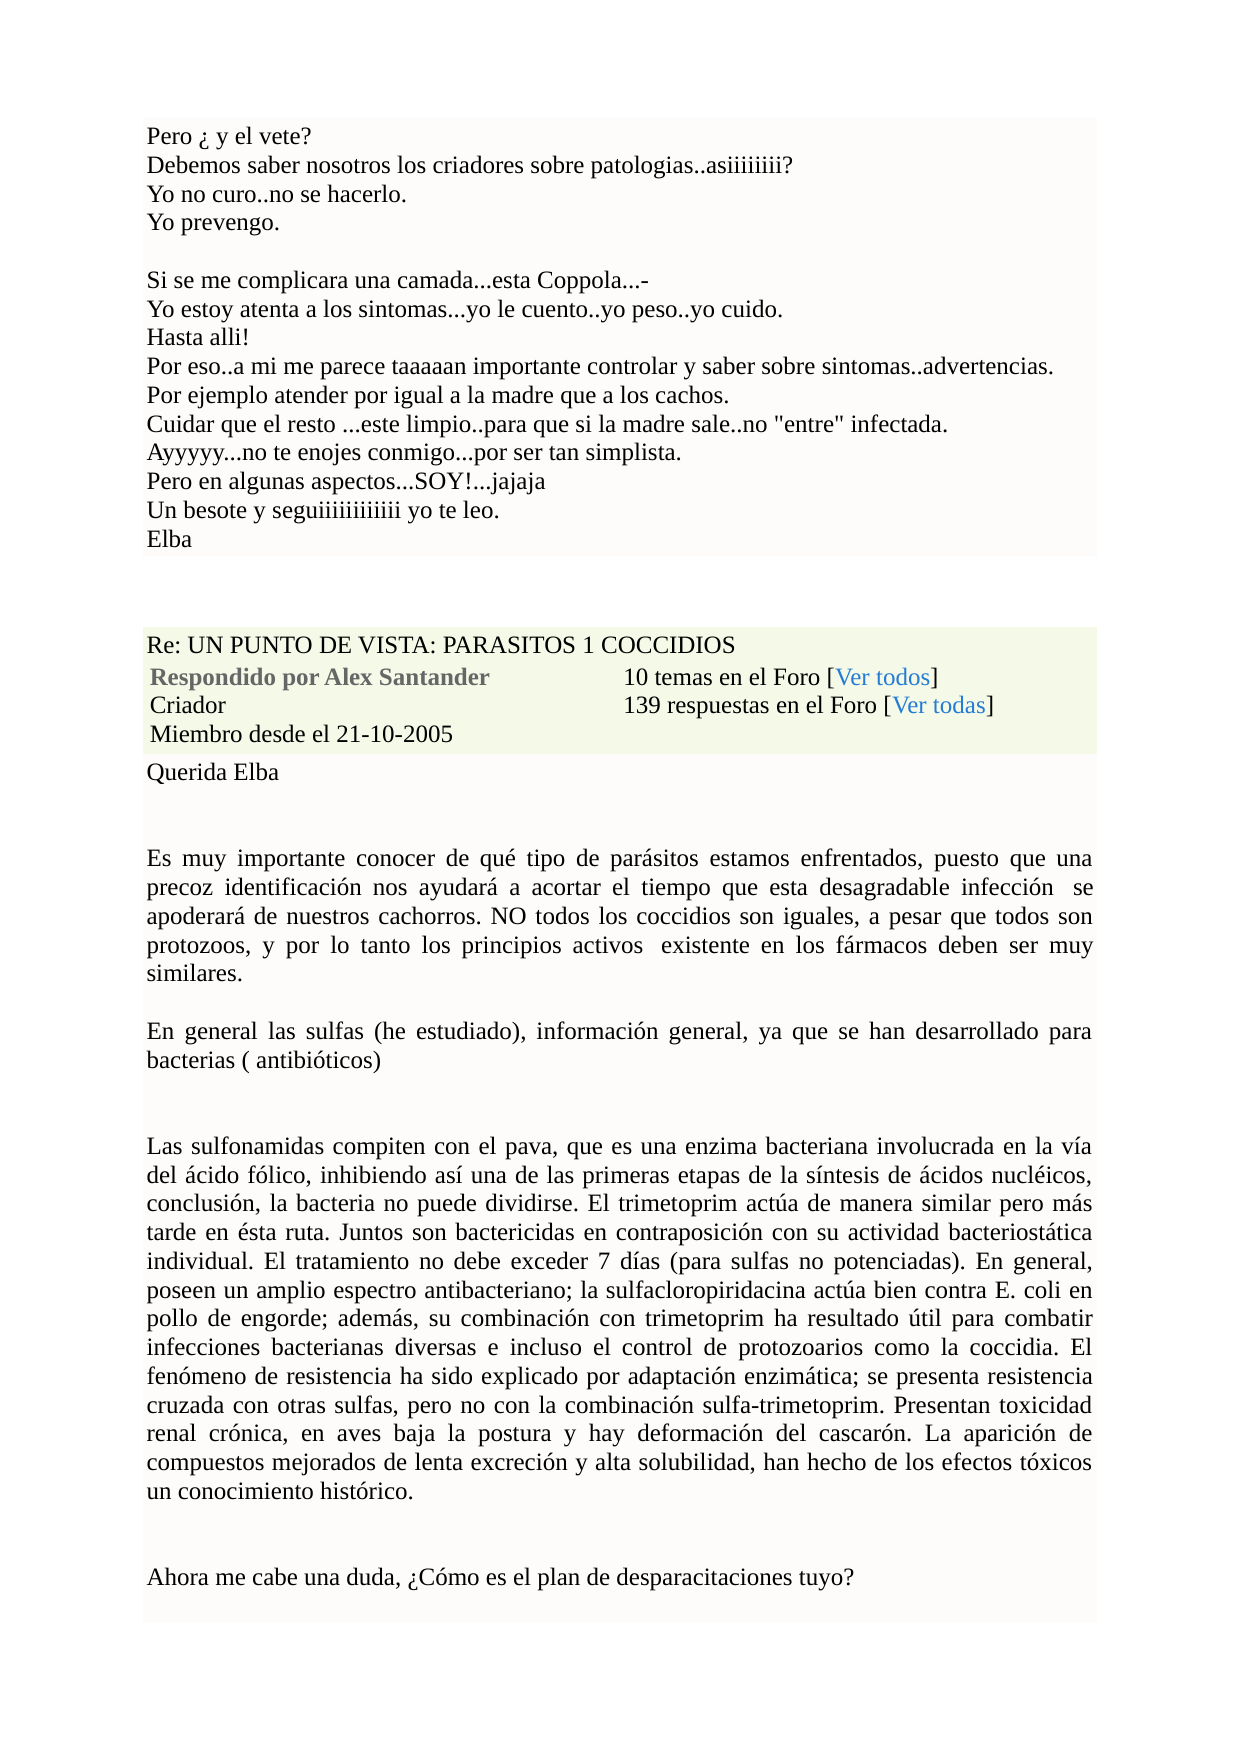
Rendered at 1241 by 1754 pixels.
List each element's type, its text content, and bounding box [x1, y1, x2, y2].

table_cell Pero ¿ y el vete? Debemos saber nosotros los criadores sobre patologias..asiiiiiiii? Yo no curo..no se hacerlo. Yo prevengo. Si se me complicara una camada...esta Coppola...- Yo estoy atenta a los sintomas...yo le cuento..yo peso..yo cuido. Hasta alli! Por eso..a mi me parece taaaaan importante controlar y saber sobre sintomas..advertencias. Por ejemplo atender por igual a la madre que a los cachos. Cuidar que el resto ...este limpio..para que si la madre sale..no "entre" infectada. Ayyyyy...no te enojes conmigo...por ser tan simplista. Pero en algunas aspectos...SOY!...jajaja Un besote y seguiiiiiiiiiiii yo te leo. Elba [143, 118, 1097, 556]
table_header Respondido por Alex Santander Criador Miembro desde el 21-10-2005 [146, 659, 620, 751]
table_cell Re: UN PUNTO DE VISTA: PARASITOS 1 COCCIDIOS [143, 627, 1097, 754]
table_cell Querida Elba Es muy importante conocer de qué tipo de parásitos estamos enfrentados, puesto que una precoz identificación nos ayudará a acortar el tiempo que esta desagradable infección se apoderará de nuestros cachorros. NO todos los coccidios son iguales, a pesar que todos son protozoos, y por lo tanto los principios activos existente en los fármacos deben ser muy similares. En general las sulfas (he estudiado), información general, ya que se han desarrollado para bacterias ( antibióticos) Las sulfonamidas compiten con el pava, que es una enzima bacteriana involucrada en la vía del ácido fólico, inhibiendo así una de las primeras etapas de la síntesis de ácidos nucléicos, conclusión, la bacteria no puede dividirse. El trimetoprim actúa de manera similar pero más tarde en ésta ruta. Juntos son bactericidas en contraposición con su actividad bacteriostática individual. El tratamiento no debe exceder 7 días (para sulfas no potenciadas). En general, poseen un amplio espectro antibacteriano; la sulfacloropiridacina actúa bien contra E. coli en pollo de engorde; además, su combinación con trimetoprim ha resultado útil para combatir infecciones bacterianas diversas e incluso el control de protozoarios como la coccidia. El fenómeno de resistencia ha sido explicado por adaptación enzimática; se presenta resistencia cruzada con otras sulfas, pero no con la combinación sulfa-trimetoprim. Presentan toxicidad renal crónica, en aves baja la postura y hay deformación del cascarón. La aparición de compuestos mejorados de lenta excreción y alta solubilidad, han hecho de los efectos tóxicos un conocimiento histórico. Ahora me cabe una duda, ¿Cómo es el plan de desparacitaciones tuyo? [143, 754, 1097, 1623]
table_header 16/12/2005 10:56:16 [143, 584, 1097, 627]
table_header 10 temas en el Foro [Ver todos] 139 respuestas en el Foro [Ver todas] [620, 659, 1094, 751]
